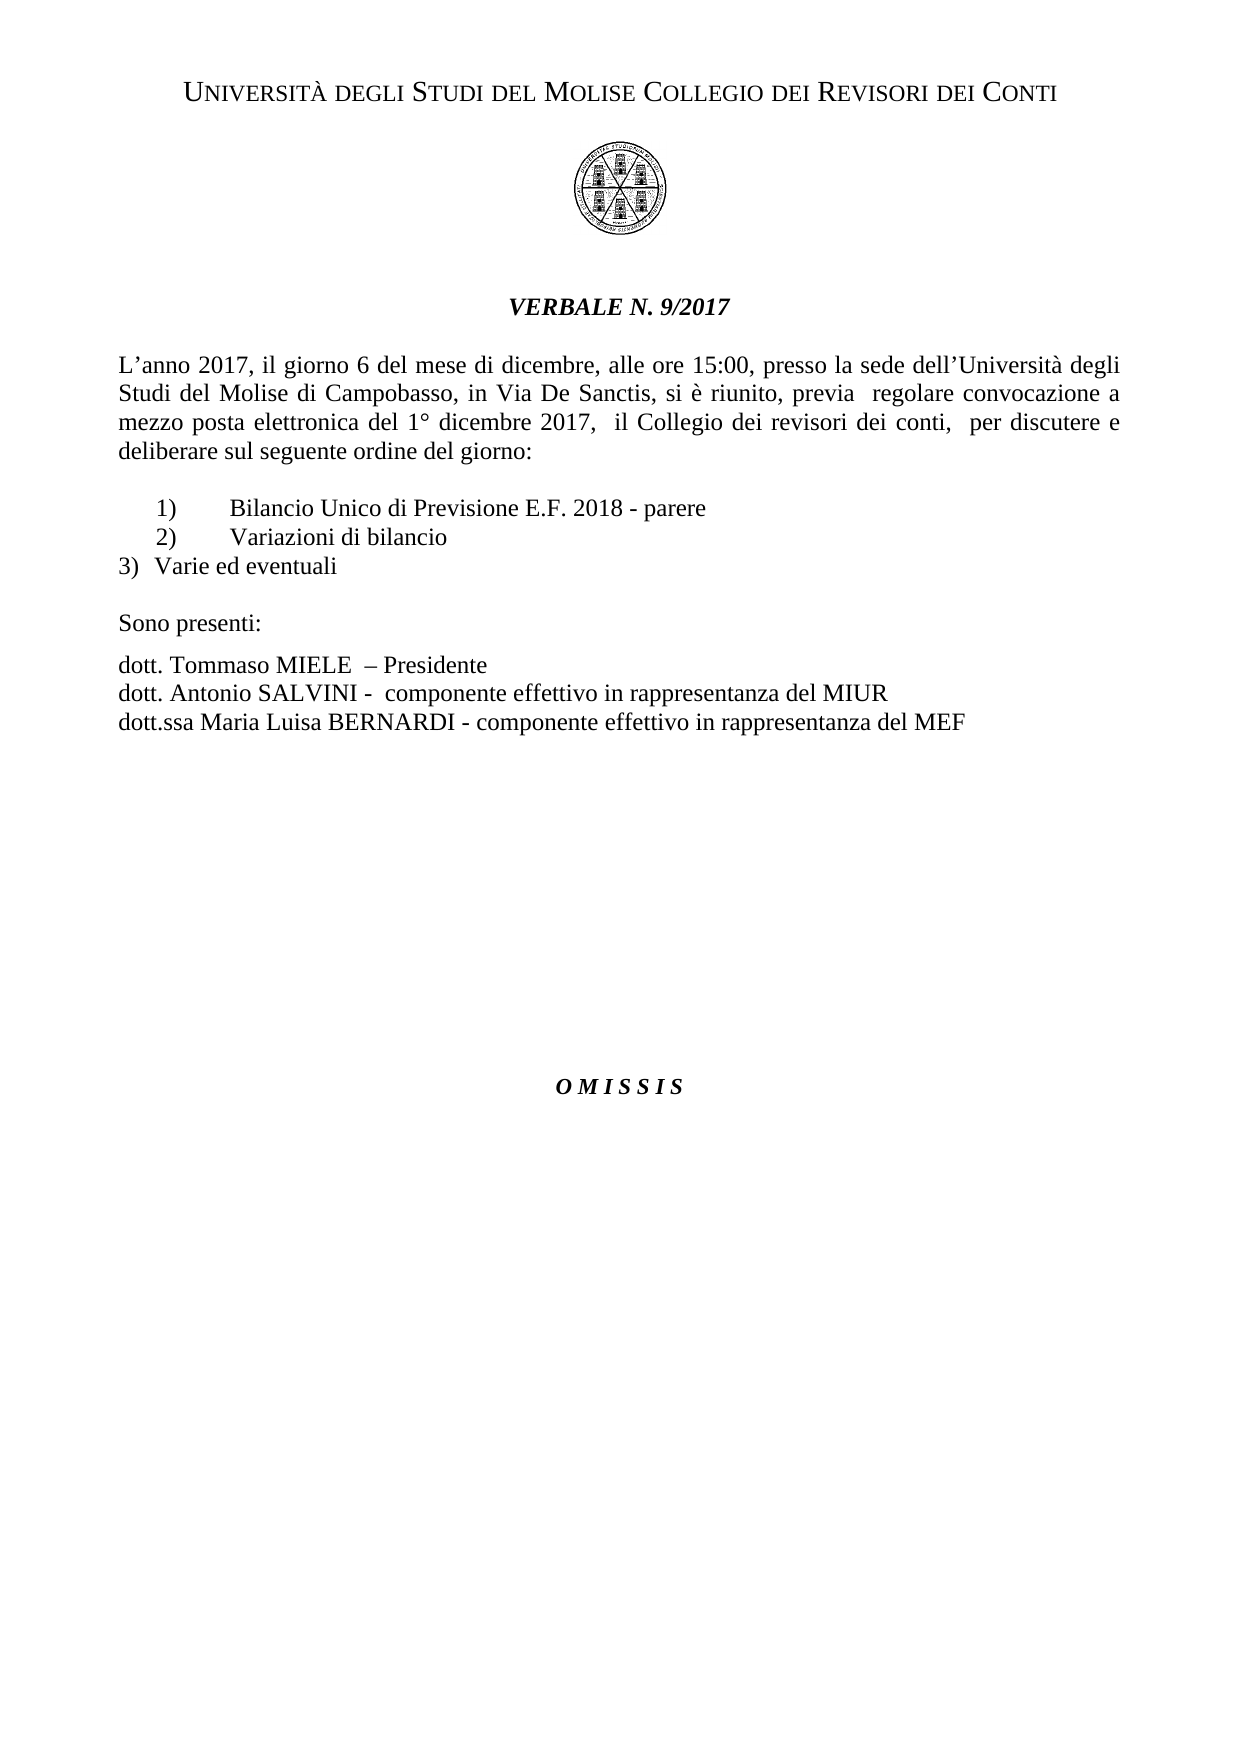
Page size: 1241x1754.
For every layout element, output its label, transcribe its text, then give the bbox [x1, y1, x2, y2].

text VERBALE N. 9/2017 [118, 292, 1122, 321]
text dott. Antonio SALVINI - componente effettivo in rappresentanza del MIUR [118, 678, 1122, 707]
list Variazioni di bilancio [156, 522, 1122, 551]
text Sono presenti: [118, 608, 1122, 637]
text Università degli Studi del Molise Collegio dei Revisori dei Conti [118, 74, 1122, 107]
text L’anno 2017, il giorno 6 del mese di dicembre, alle ore 15:00, presso la sede dell’Università degli Studi del Molise di Campobasso, in Via De Sanctis, si è riunito, previa regolare convocazione a mezzo posta elettronica del 1° dicembre 2017, il Collegio dei revisori dei conti, per discutere e deliberare sul seguente ordine del giorno: [118, 350, 1122, 465]
list Varie ed eventuali [118, 551, 1122, 580]
text dott.ssa Maria Luisa BERNARDI - componente effettivo in rappresentanza del MEF [118, 707, 1122, 736]
list Bilancio Unico di Previsione E.F. 2018 - parere [156, 493, 1122, 522]
text dott. Tommaso MIELE – Presidente [118, 650, 1122, 678]
text O M I S S I S [118, 1073, 1122, 1099]
